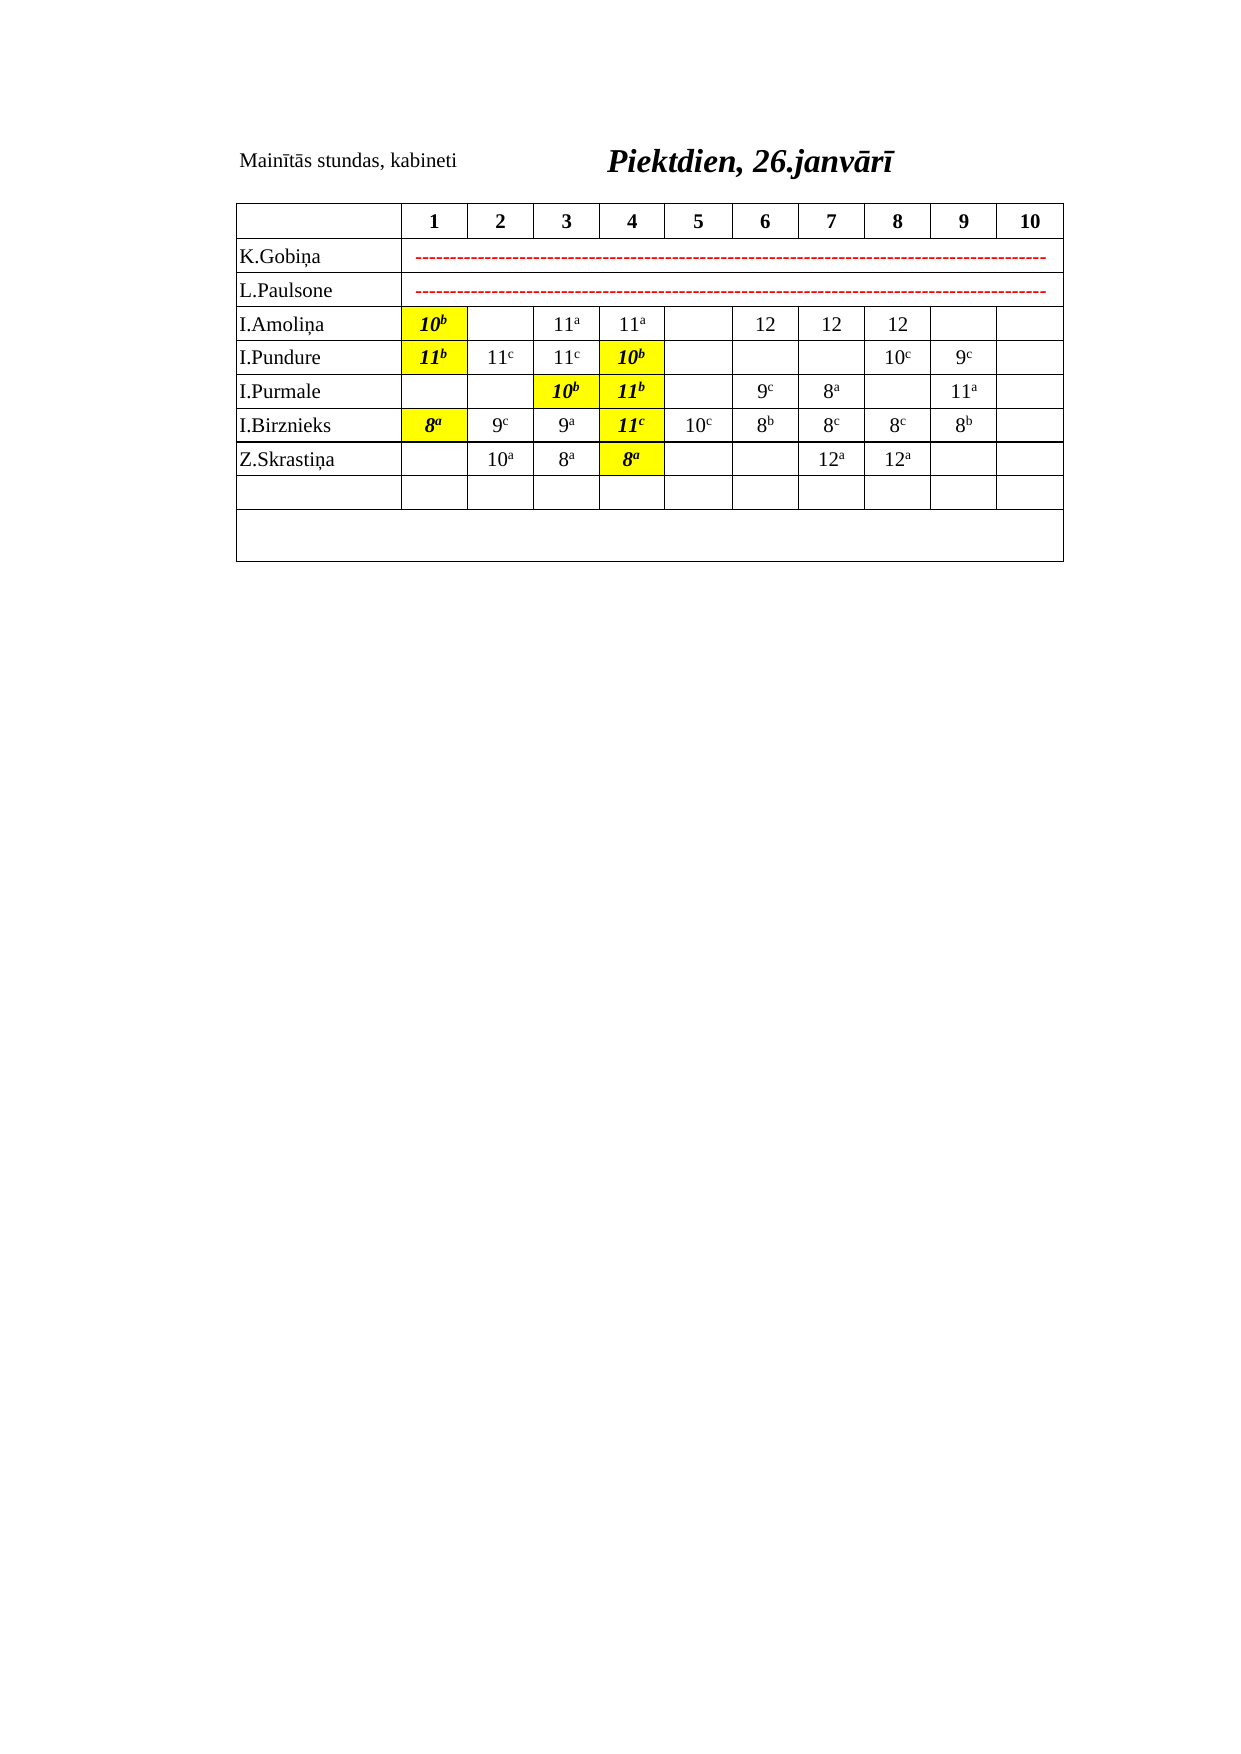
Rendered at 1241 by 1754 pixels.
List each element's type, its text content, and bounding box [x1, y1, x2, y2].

table_cell [931, 307, 996, 340]
table_cell [997, 409, 1063, 441]
table_cell 5 [665, 204, 732, 238]
table_cell 10a [468, 443, 533, 475]
table_cell 8a [402, 409, 467, 441]
table_cell 10c [665, 409, 732, 441]
table_cell 10b [402, 307, 467, 340]
table_cell [799, 341, 864, 374]
table_cell 11b [402, 341, 467, 374]
table_cell 8a [600, 443, 664, 475]
table_cell I.Pundure [237, 341, 401, 374]
table_cell I.Amoliņa [237, 307, 401, 340]
table_cell 8b [733, 409, 798, 441]
table_cell [600, 476, 664, 509]
table_cell 8a [799, 375, 864, 408]
table_cell 8c [799, 409, 864, 441]
table_cell 10b [534, 375, 599, 408]
table_cell 9a [534, 409, 599, 441]
table_cell [665, 443, 732, 475]
table_cell 10c [865, 341, 930, 374]
table_cell 8b [931, 409, 996, 441]
table_cell [865, 375, 930, 408]
table_cell [733, 341, 798, 374]
table_cell [402, 443, 467, 475]
table_cell 11a [534, 307, 599, 340]
table_cell 9c [468, 409, 533, 441]
table_cell 11a [600, 307, 664, 340]
table_cell [865, 476, 930, 509]
table_cell [237, 510, 1063, 561]
table_cell [665, 375, 732, 408]
table_cell 12 [865, 307, 930, 340]
table_cell 8a [534, 443, 599, 475]
table_cell [468, 307, 533, 340]
table_cell [997, 307, 1063, 340]
table_cell I.Purmale [237, 375, 401, 408]
table_cell [468, 476, 533, 509]
table_header Mainītās stundas, kabineti [236, 118, 604, 202]
table_cell [733, 443, 798, 475]
table_cell 2 [468, 204, 533, 238]
table_cell 12a [865, 443, 930, 475]
table_cell K.Gobiņa [237, 239, 401, 272]
table_cell [237, 204, 401, 238]
table_cell [237, 476, 401, 509]
table_cell 9c [733, 375, 798, 408]
table_cell I.Birznieks [237, 409, 401, 441]
table_cell 10b [600, 341, 664, 374]
table_cell [534, 476, 599, 509]
table_cell [665, 476, 732, 509]
table_cell 3 [534, 204, 599, 238]
table_cell ------------------------------------------------------------------------------------------- [402, 239, 1063, 272]
table_cell 11c [534, 341, 599, 374]
table_cell 7 [799, 204, 864, 238]
table_cell [733, 476, 798, 509]
table_cell 9c [931, 341, 996, 374]
table_cell 8c [865, 409, 930, 441]
table_cell [799, 476, 864, 509]
table_cell [468, 375, 533, 408]
table_cell [997, 341, 1063, 374]
table_cell [931, 476, 996, 509]
table_cell 11a [931, 375, 996, 408]
table_cell 8 [865, 204, 930, 238]
table_cell [665, 307, 732, 340]
table_cell 12a [799, 443, 864, 475]
table_cell [931, 443, 996, 475]
table_cell 11b [600, 375, 664, 408]
table_cell [402, 476, 467, 509]
table_cell 1 [402, 204, 467, 238]
table_cell 12 [799, 307, 864, 340]
table_cell 12 [733, 307, 798, 340]
table_cell L.Paulsone [237, 273, 401, 306]
table_cell [997, 476, 1063, 509]
table_cell 11c [468, 341, 533, 374]
table_header Piektdien, 26.janvārī [604, 118, 1063, 202]
table_cell ------------------------------------------------------------------------------------------- [402, 273, 1063, 306]
table_cell 6 [733, 204, 798, 238]
table_cell 4 [600, 204, 664, 238]
table_cell [665, 341, 732, 374]
table_cell [997, 443, 1063, 475]
table_cell [997, 375, 1063, 408]
table_cell Z.Skrastiņa [237, 443, 401, 475]
table_cell [402, 375, 467, 408]
table_cell 9 [931, 204, 996, 238]
table_cell 10 [997, 204, 1063, 238]
table_cell 11c [600, 409, 664, 441]
